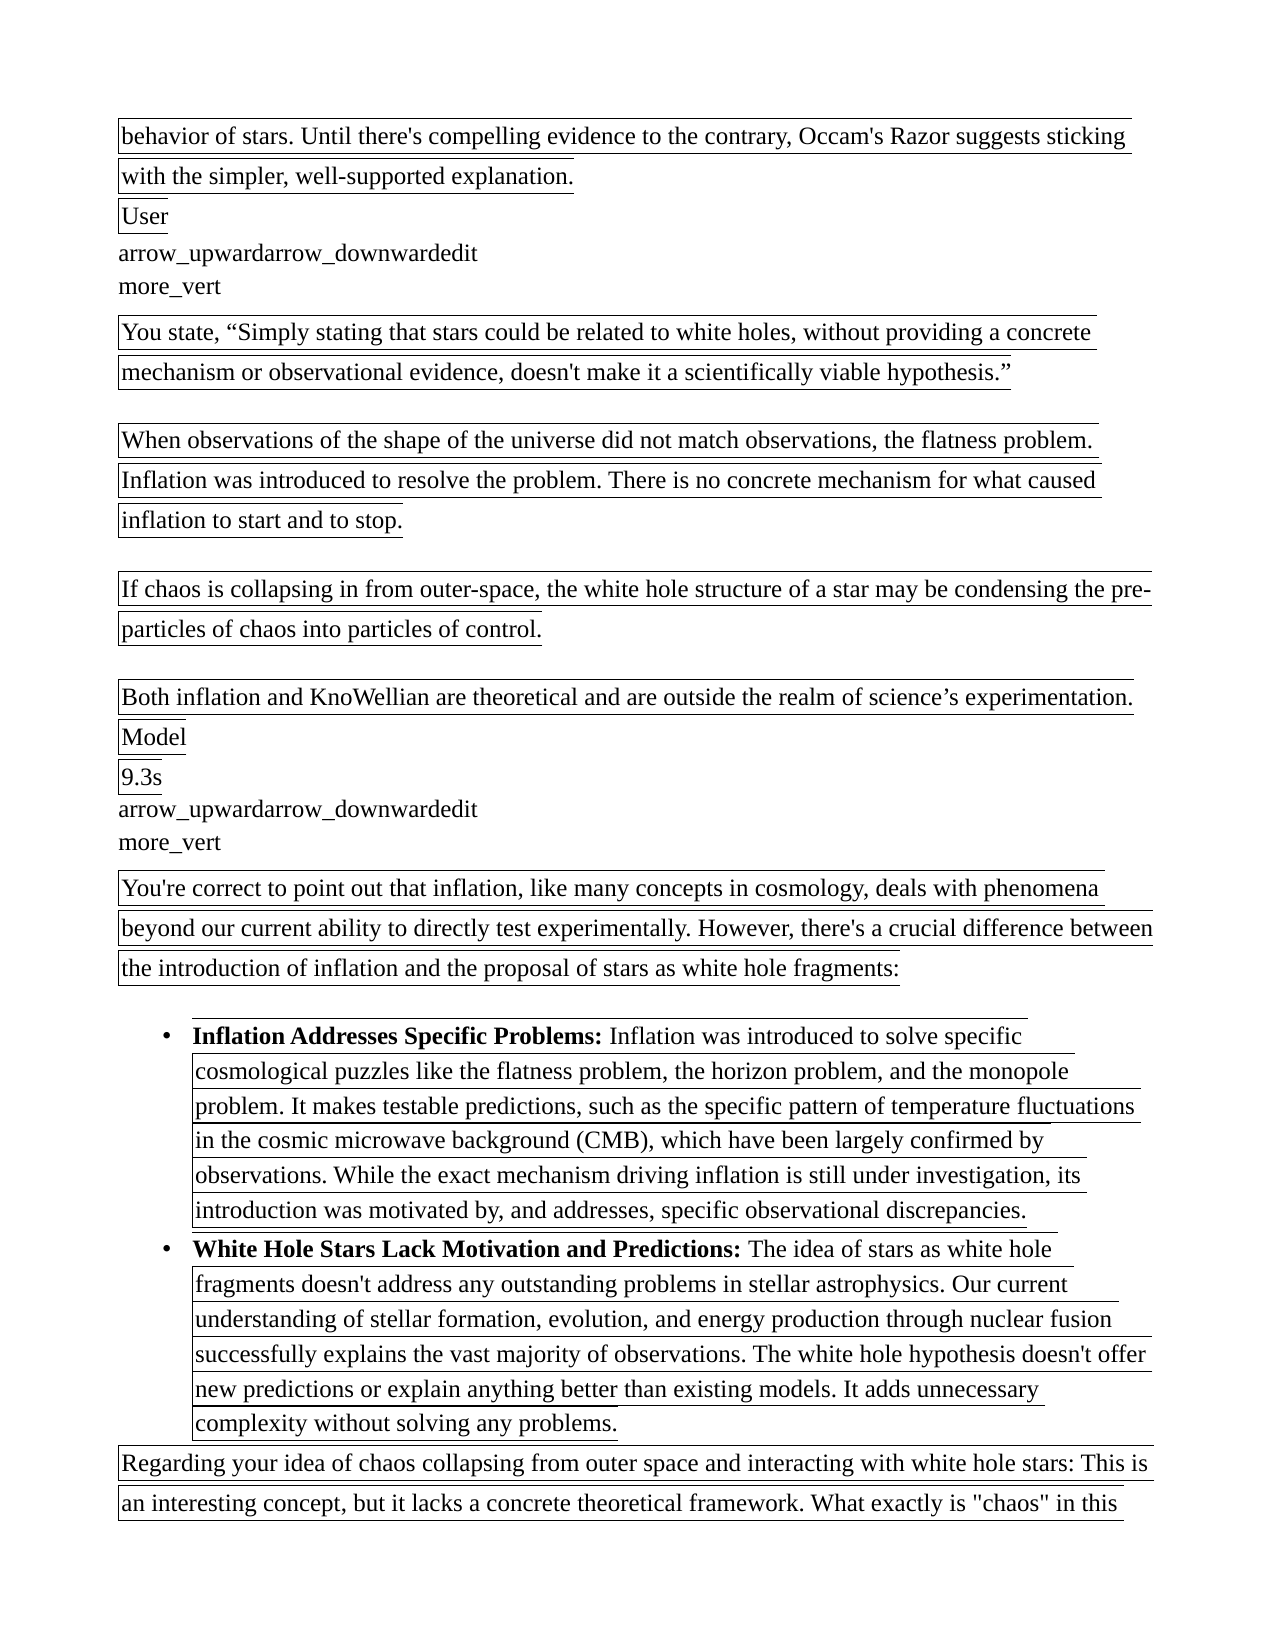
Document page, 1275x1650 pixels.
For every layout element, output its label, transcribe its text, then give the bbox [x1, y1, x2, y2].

text You state, “Simply stating that stars could be related to white holes, without providing a concrete mechanism or observational evidence, doesn't make it a scientifically viable hypothesis.” [118, 314, 1157, 389]
text You're correct to point out that inflation, like many concepts in cosmology, deals with phenomena beyond our current ability to directly test experimentally. However, there's a crucial difference between the introduction of inflation and the proposal of stars as white hole fragments: [118, 870, 1157, 985]
text If chaos is collapsing in from outer-space, the white hole structure of a star may be condensing the pre-particles of chaos into particles of control. [118, 571, 1157, 646]
list White Hole Stars Lack Motivation and Predictions: The idea of stars as white hole fragments doesn't address any outstanding problems in stellar astrophysics. Our current understanding of stellar formation, evolution, and energy production through nuclear fusion successfully explains the vast majority of observations. The white hole hypothesis doesn't offer new predictions or explain anything better than existing models. It adds unnecessary complexity without solving any problems. [162, 1232, 1157, 1440]
text User [119, 198, 1157, 233]
text behavior of stars. Until there's compelling evidence to the contrary, Occam's Razor suggests sticking with the simpler, well-supported explanation. [118, 118, 1157, 193]
text Regarding your idea of chaos collapsing from outer space and interacting with white hole stars: This is an interesting concept, but it lacks a concrete theoretical framework. What exactly is "chaos" in this [118, 1445, 1157, 1520]
text more_vert [118, 271, 1157, 300]
text When observations of the shape of the universe did not match observations, the flatness problem. Inflation was introduced to resolve the problem. There is no concrete mechanism for what caused inflation to start and to stop. [118, 423, 1157, 537]
text Model [119, 719, 1157, 754]
text Both inflation and KnoWellian are theoretical and are outside the realm of science’s experimentation. [119, 679, 1157, 714]
text arrow_upwardarrow_downwardedit [118, 238, 1157, 267]
text more_vert [118, 827, 1157, 855]
list Inflation Addresses Specific Problems: Inflation was introduced to solve specific cosmological puzzles like the flatness problem, the horizon problem, and the monopole problem. It makes testable predictions, such as the specific pattern of temperature fluctuations in the cosmic microwave background (CMB), which have been largely confirmed by observations. While the exact mechanism driving inflation is still under investigation, its introduction was motivated by, and addresses, specific observational discrepancies. [162, 1018, 1157, 1227]
text arrow_upwardarrow_downwardedit [118, 794, 1157, 822]
text 9.3s [119, 759, 1157, 794]
